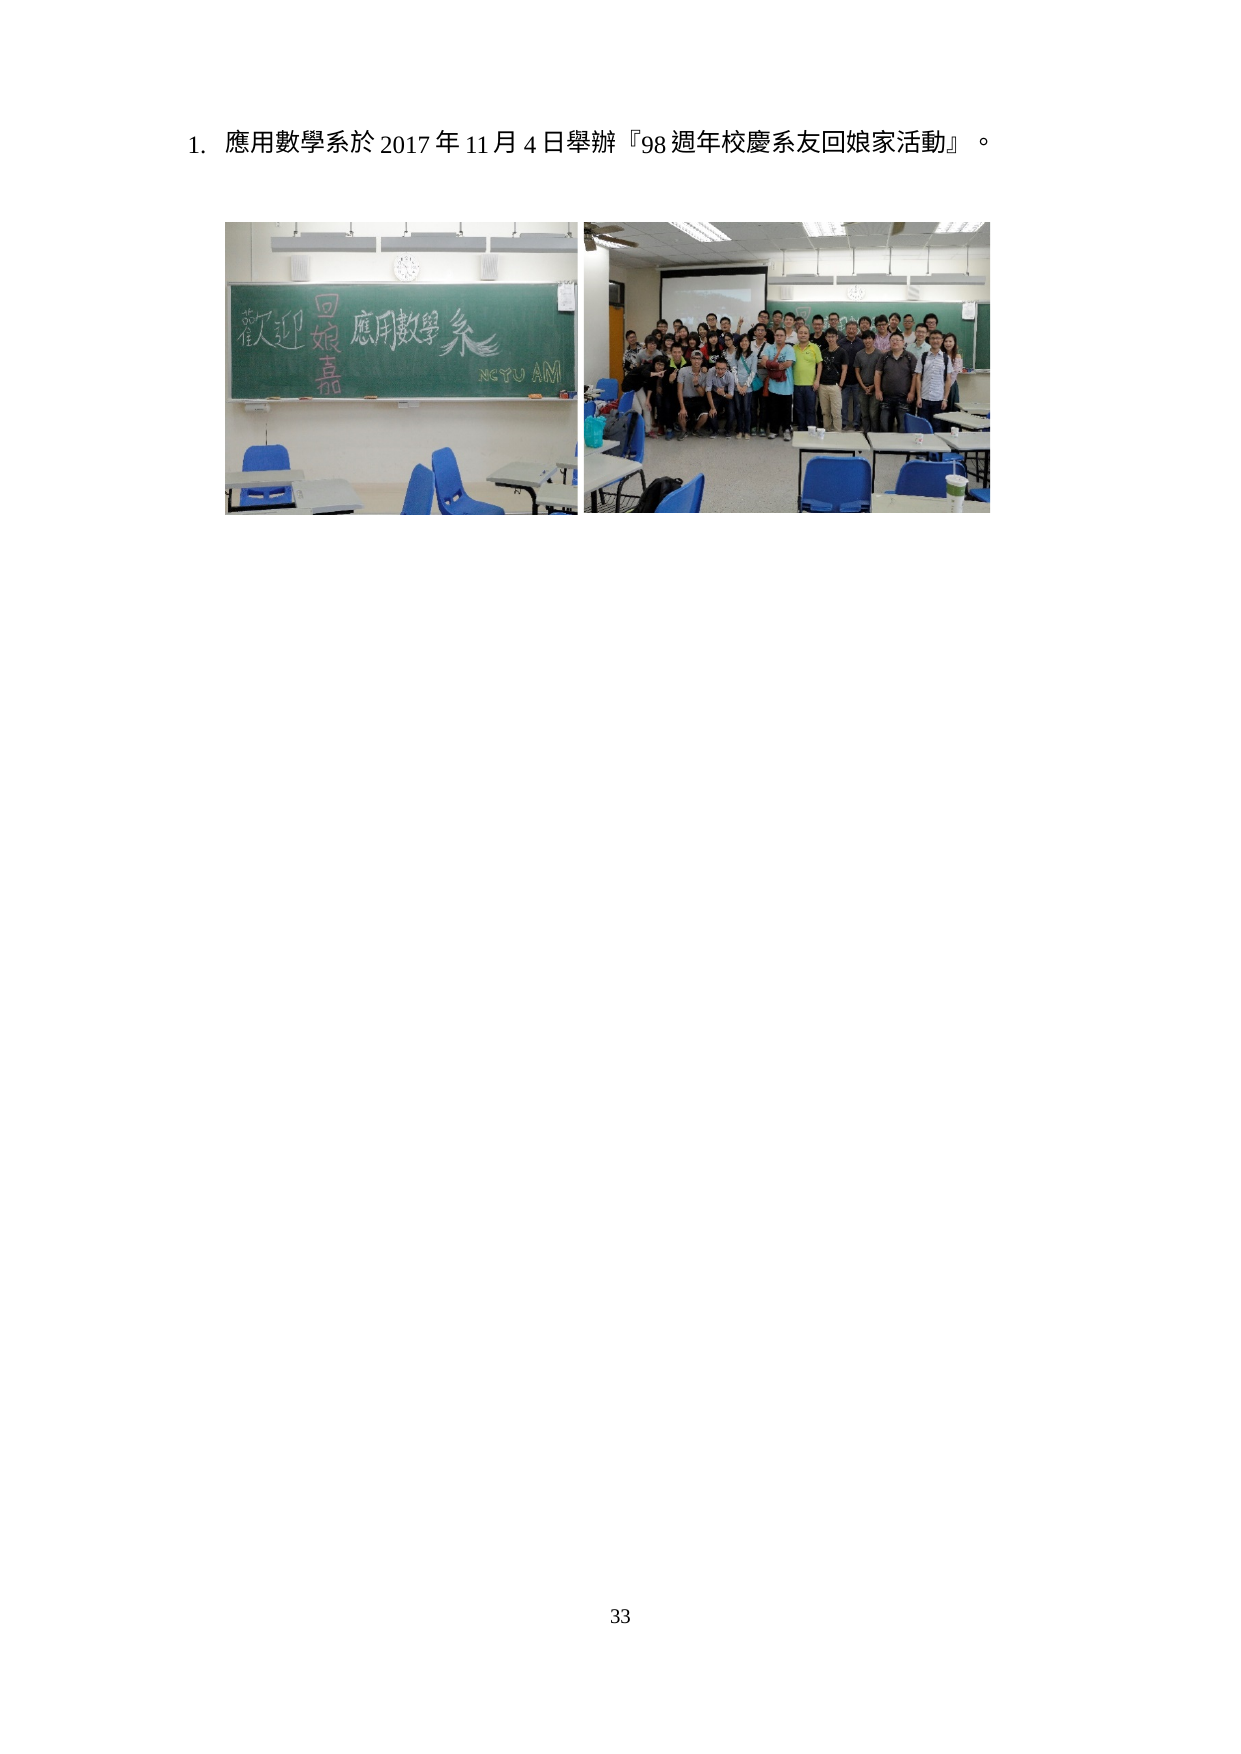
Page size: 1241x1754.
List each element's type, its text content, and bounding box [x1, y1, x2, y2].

list 應用數學系於2017年11月4日舉辦『98週年校慶系友回娘家活動』。 [187, 96, 1053, 159]
